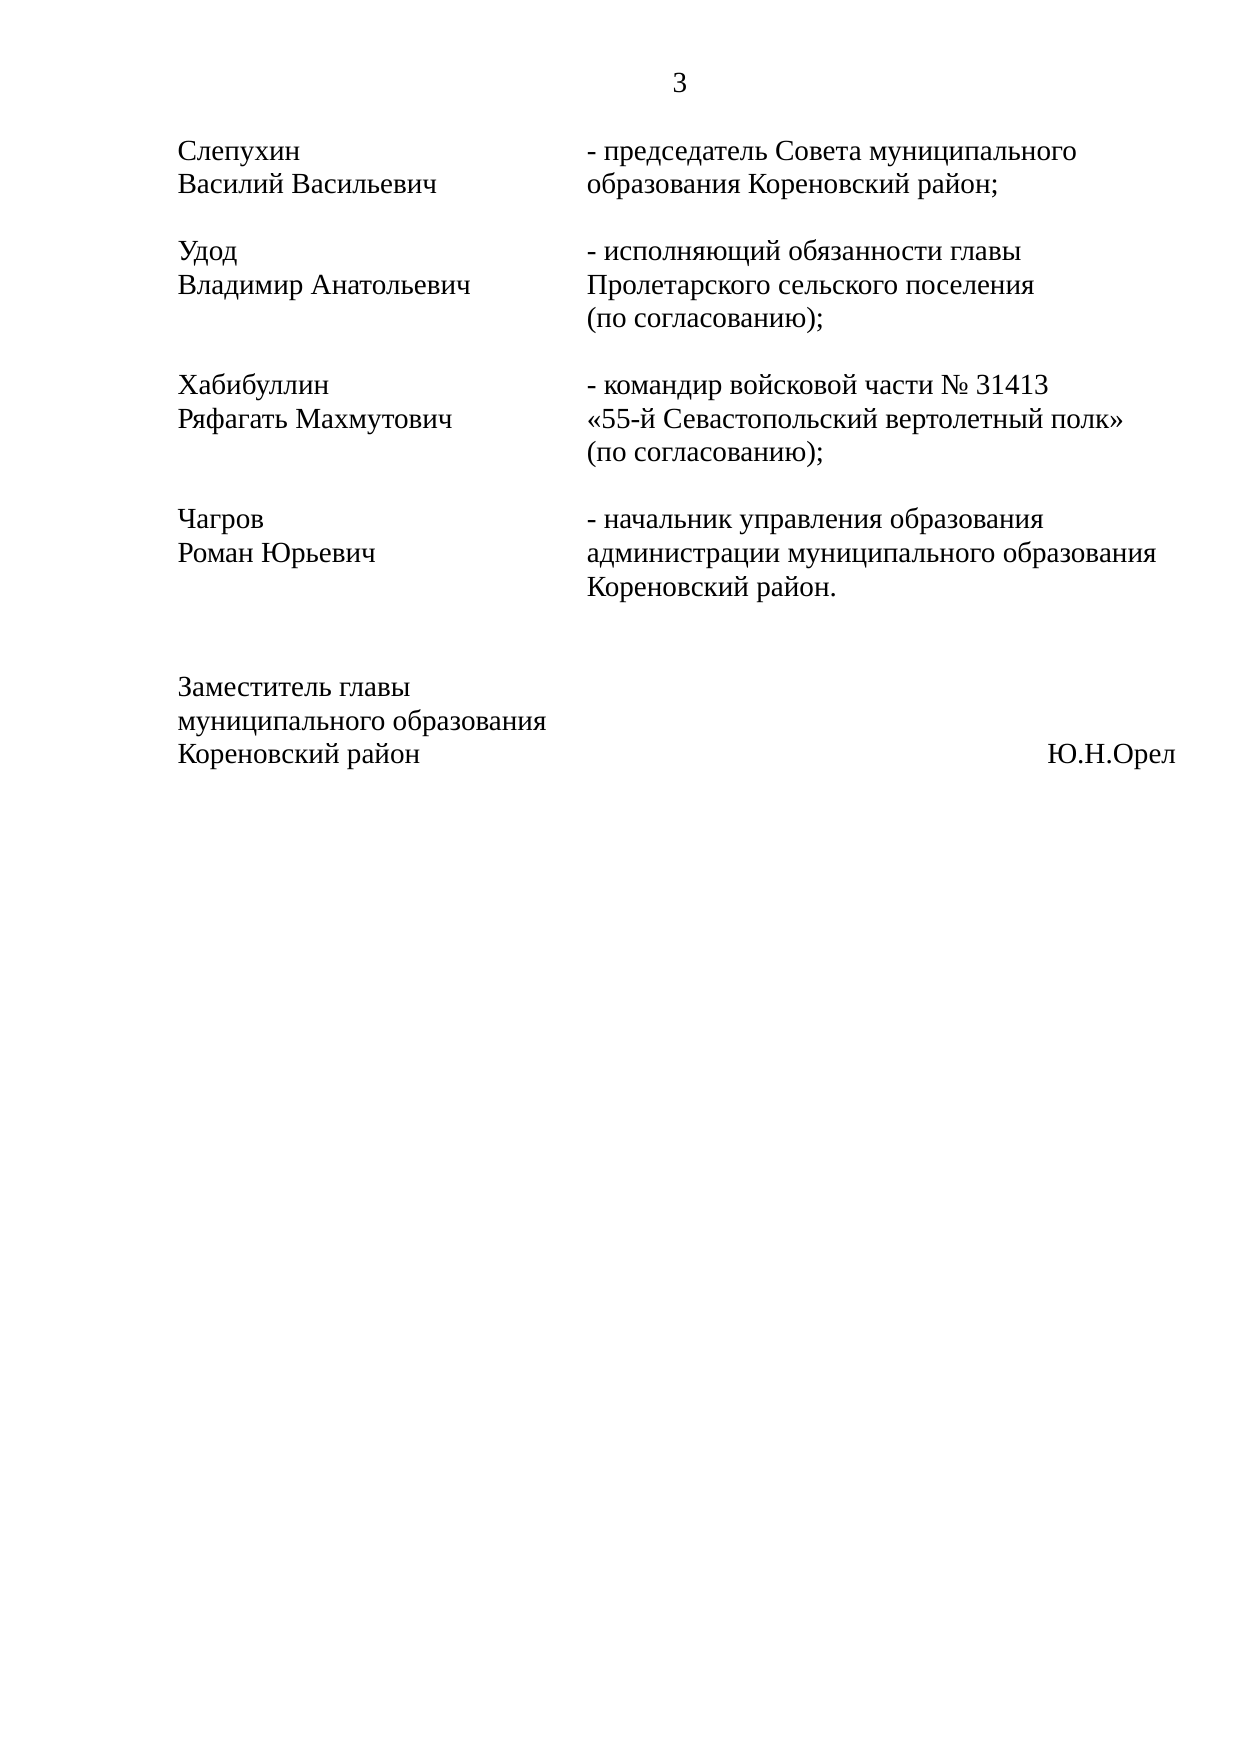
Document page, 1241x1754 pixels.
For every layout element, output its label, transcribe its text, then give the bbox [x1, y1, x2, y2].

table_cell - командир войсковой части № 31413 «55-й Севастопольский вертолетный полк» (по согласованию); [587, 368, 1182, 502]
table_cell 3 [177, 66, 1182, 133]
table_cell Чагров Роман Юрьевич [177, 502, 587, 602]
text Кореновский район Ю.Н.Орел [177, 736, 1181, 770]
table_cell - председатель Совета муниципального образования Кореновский район; [587, 133, 1182, 233]
text муниципального образования [177, 703, 1181, 736]
table_cell Хабибуллин Ряфагать Махмутович [177, 368, 587, 502]
table_cell - начальник управления образования администрации муниципального образования Кореновский район. [587, 502, 1182, 602]
table_cell Удод Владимир Анатольевич [177, 233, 587, 367]
table_cell - исполняющий обязанности главы Пролетарского сельского поселения (по согласованию); [587, 233, 1182, 367]
text Заместитель главы [177, 669, 1181, 703]
table_cell Слепухин Василий Васильевич [177, 133, 587, 233]
